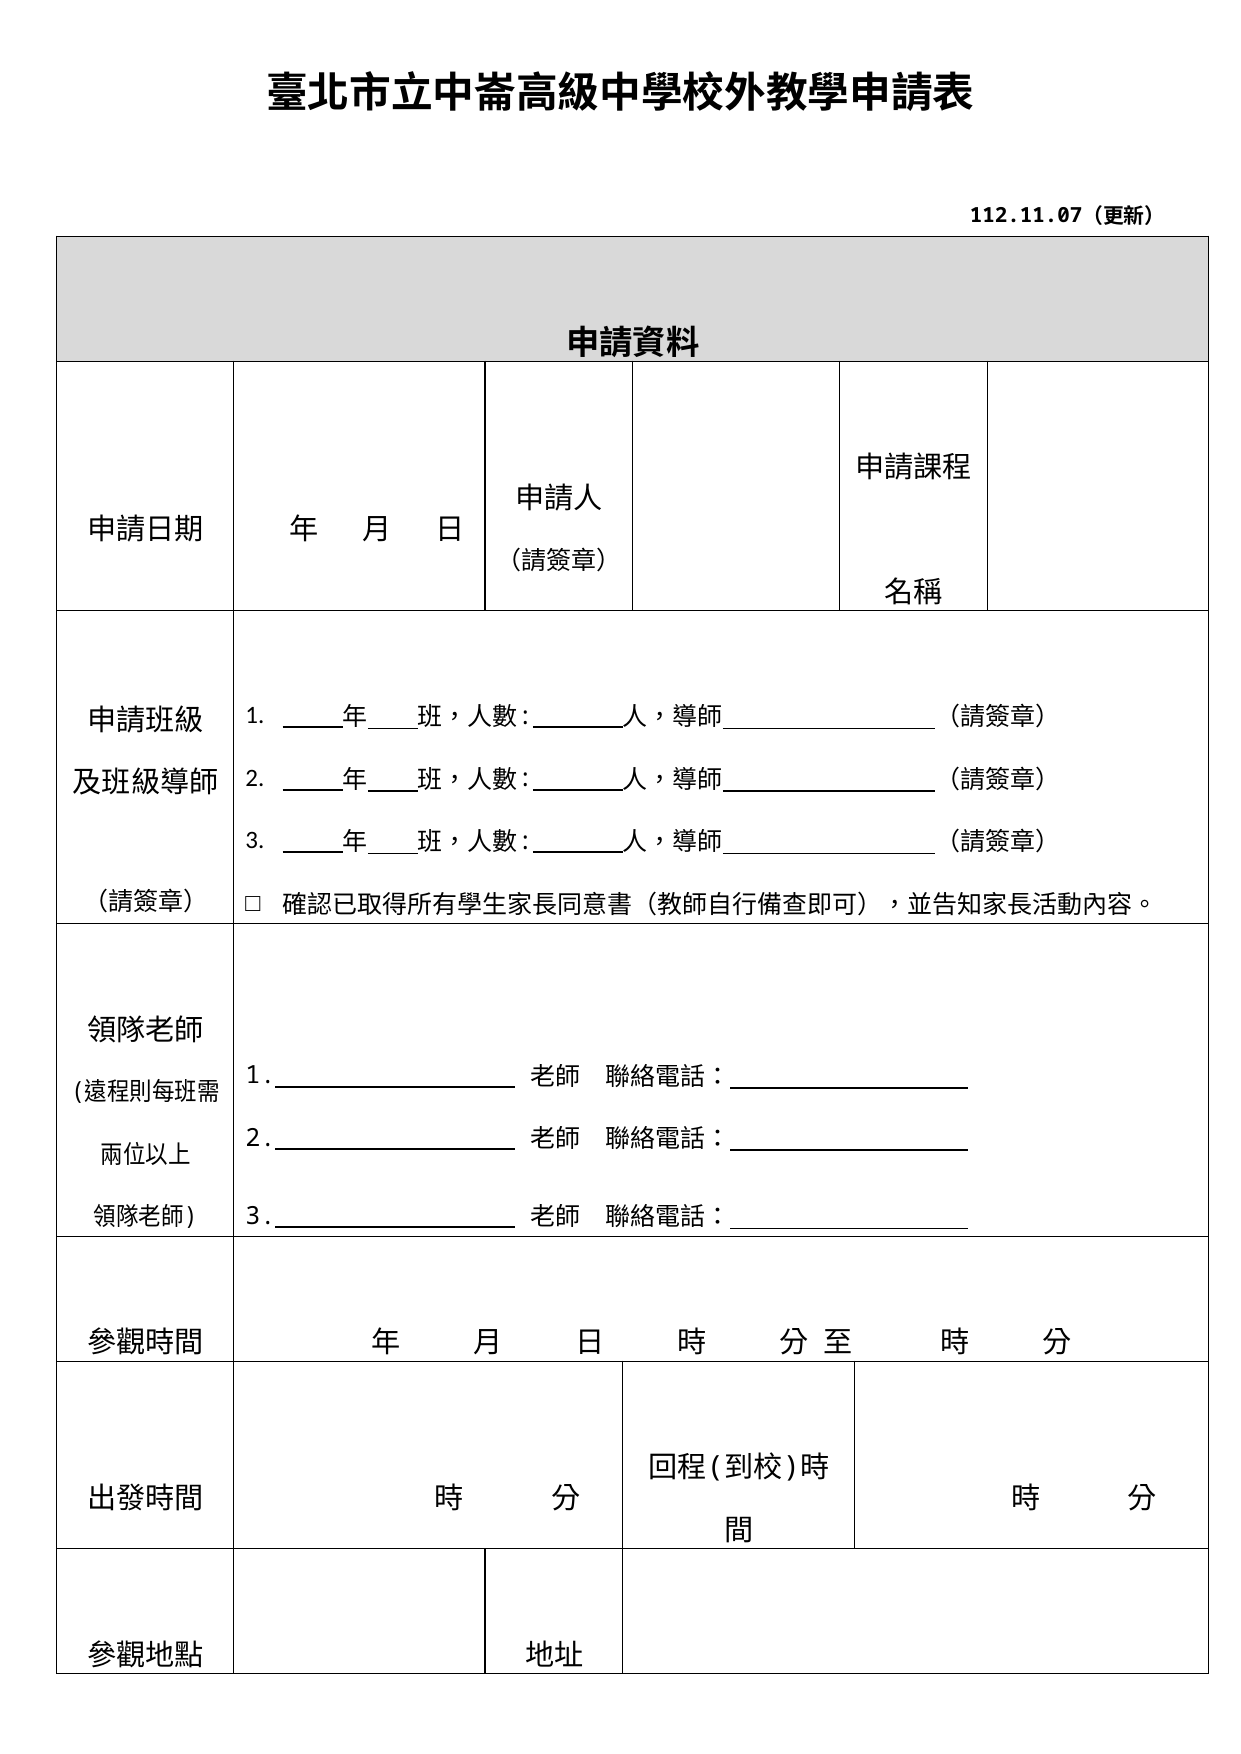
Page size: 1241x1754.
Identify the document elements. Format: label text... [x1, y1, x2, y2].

table_cell 時 分 [855, 1362, 1208, 1548]
text 112.11.07（更新） [75, 173, 1165, 236]
table_cell 申請日期 [57, 362, 233, 610]
table_cell 領隊老師 (遠程則每班需兩位以上 領隊老師) [57, 924, 233, 1236]
table_cell [633, 362, 839, 610]
table_cell 出發時間 [57, 1362, 233, 1548]
table_cell 地址 [486, 1549, 622, 1673]
table_cell 1. 老師 聯絡電話： 2. 老師 聯絡電話： 3. 老師 聯絡電話： [234, 924, 1208, 1236]
table_cell 年 月 日 時 分 至 時 分 [234, 1237, 1208, 1361]
table_header 申請資料 [57, 237, 1208, 361]
table_cell 時 分 [234, 1362, 622, 1548]
table_cell 回程(到校)時間 [623, 1362, 854, 1548]
table_cell 申請人 （請簽章） [486, 362, 632, 610]
table_cell 參觀地點 [57, 1549, 233, 1673]
text 臺北市立中崙高級中學校外教學申請表 [75, 48, 1165, 111]
table_cell [623, 1549, 1208, 1673]
table_cell 申請班級 及班級導師 （請簽章） [57, 611, 233, 923]
table_cell 年 班，人數: 人，導師 （請簽章） 年 班，人數: 人，導師 （請簽章） 年 班，人數: 人，導師 （請簽章） 確認已取得所有學生家長同意書（教師自行備查即可），並告知家長活動內容。 [234, 611, 1208, 923]
table_cell 年 月 日 [234, 362, 484, 610]
table_cell 參觀時間 [57, 1237, 233, 1361]
table_cell 申請課程 名稱 [840, 362, 987, 610]
table_cell [988, 362, 1208, 610]
table_cell [234, 1549, 484, 1673]
